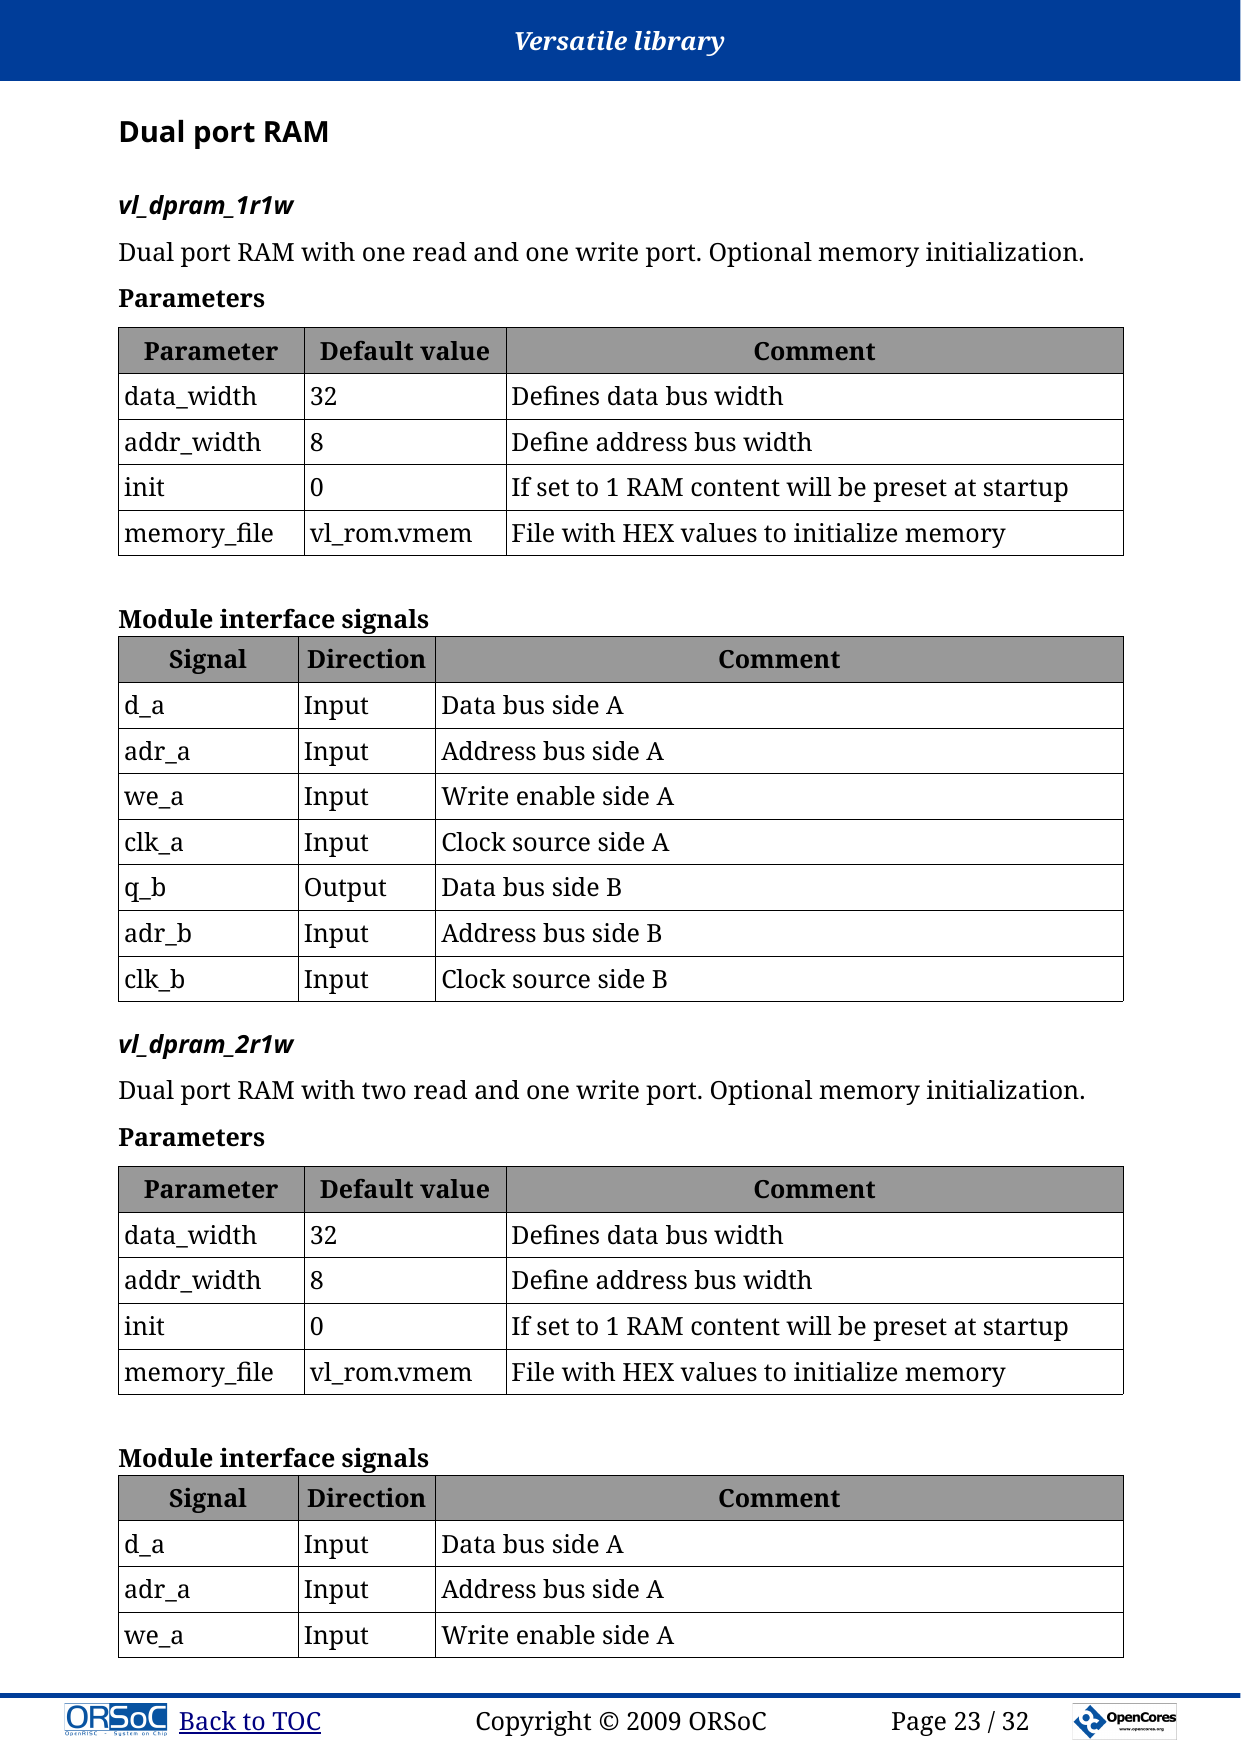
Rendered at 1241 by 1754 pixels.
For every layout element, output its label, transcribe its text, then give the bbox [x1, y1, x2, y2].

table_cell clk_b [119, 957, 298, 1001]
table_cell we_a [119, 1613, 298, 1657]
table_cell 8 [305, 420, 506, 464]
text Dual port RAM with one read and one write port. Optional memory initialization. [118, 234, 1122, 268]
table_cell Input [299, 774, 435, 819]
table_header Default value [305, 328, 506, 373]
table_cell Input [299, 729, 435, 773]
table_cell adr_b [119, 911, 298, 956]
table_cell data_width [119, 1213, 304, 1257]
table_cell init [119, 465, 304, 510]
table_cell memory_file [119, 511, 304, 555]
table_cell vl_rom.vmem [305, 1350, 506, 1394]
table_cell Input [299, 1613, 435, 1657]
table_cell adr_a [119, 1567, 298, 1612]
table_cell 0 [305, 465, 506, 510]
table_cell d_a [119, 1521, 298, 1566]
table_cell Input [299, 957, 435, 1001]
table_cell 32 [305, 374, 506, 418]
subtitle vl_dpram_1r1w [118, 188, 1122, 222]
table_cell Defines data bus width [507, 374, 1123, 418]
table_cell vl_rom.vmem [305, 511, 506, 555]
table_header Parameter [119, 1167, 304, 1212]
table_cell Write enable side A [436, 774, 1123, 819]
table_header Signal [119, 637, 298, 682]
table_cell adr_a [119, 729, 298, 773]
table_header Comment [436, 637, 1123, 682]
table_cell Input [299, 1521, 435, 1566]
table_cell 32 [305, 1213, 506, 1257]
table_header Direction [299, 637, 435, 682]
table_header Comment [436, 1476, 1123, 1520]
picture [1072, 1703, 1177, 1740]
table_header Signal [119, 1476, 298, 1520]
subtitle vl_dpram_2r1w [118, 1026, 1122, 1060]
table_cell Clock source side A [436, 820, 1123, 864]
table_cell 0 [305, 1304, 506, 1348]
table_header Parameter [119, 328, 304, 373]
table_cell File with HEX values to initialize memory [507, 511, 1123, 555]
table_cell Input [299, 911, 435, 956]
table_cell Define address bus width [507, 1258, 1123, 1303]
table_cell addr_width [119, 420, 304, 464]
table_cell Define address bus width [507, 420, 1123, 464]
table_cell Clock source side B [436, 957, 1123, 1001]
text Module interface signals [118, 1441, 1122, 1475]
table_cell Input [299, 820, 435, 864]
table_cell memory_file [119, 1350, 304, 1394]
table_cell Output [299, 865, 435, 910]
table_cell If set to 1 RAM content will be preset at startup [507, 1304, 1123, 1348]
table_cell Defines data bus width [507, 1213, 1123, 1257]
table_cell q_b [119, 865, 298, 910]
table_cell Address bus side B [436, 911, 1123, 956]
text Dual port RAM with two read and one write port. Optional memory initialization. [118, 1073, 1122, 1107]
table_cell File with HEX values to initialize memory [507, 1350, 1123, 1394]
table_cell Input [299, 683, 435, 727]
text Module interface signals [118, 602, 1122, 636]
table_cell Address bus side A [436, 1567, 1123, 1612]
table_cell clk_a [119, 820, 298, 864]
table_cell addr_width [119, 1258, 304, 1303]
text Parameters [118, 1119, 1122, 1153]
table_cell 8 [305, 1258, 506, 1303]
text Parameters [118, 281, 1122, 315]
table_cell data_width [119, 374, 304, 418]
table_cell Address bus side A [436, 729, 1123, 773]
table_header Comment [507, 328, 1123, 373]
subtitle Dual port RAM [118, 111, 1122, 151]
table_header Direction [299, 1476, 435, 1520]
table_cell init [119, 1304, 304, 1348]
table_cell d_a [119, 683, 298, 727]
table_cell Data bus side A [436, 1521, 1123, 1566]
table_header Comment [507, 1167, 1123, 1212]
table_cell Data bus side B [436, 865, 1123, 910]
picture [64, 1703, 168, 1736]
table_cell Input [299, 1567, 435, 1612]
table_cell If set to 1 RAM content will be preset at startup [507, 465, 1123, 510]
table_cell Write enable side A [436, 1613, 1123, 1657]
table_cell Data bus side A [436, 683, 1123, 727]
table_header Default value [305, 1167, 506, 1212]
table_cell we_a [119, 774, 298, 819]
